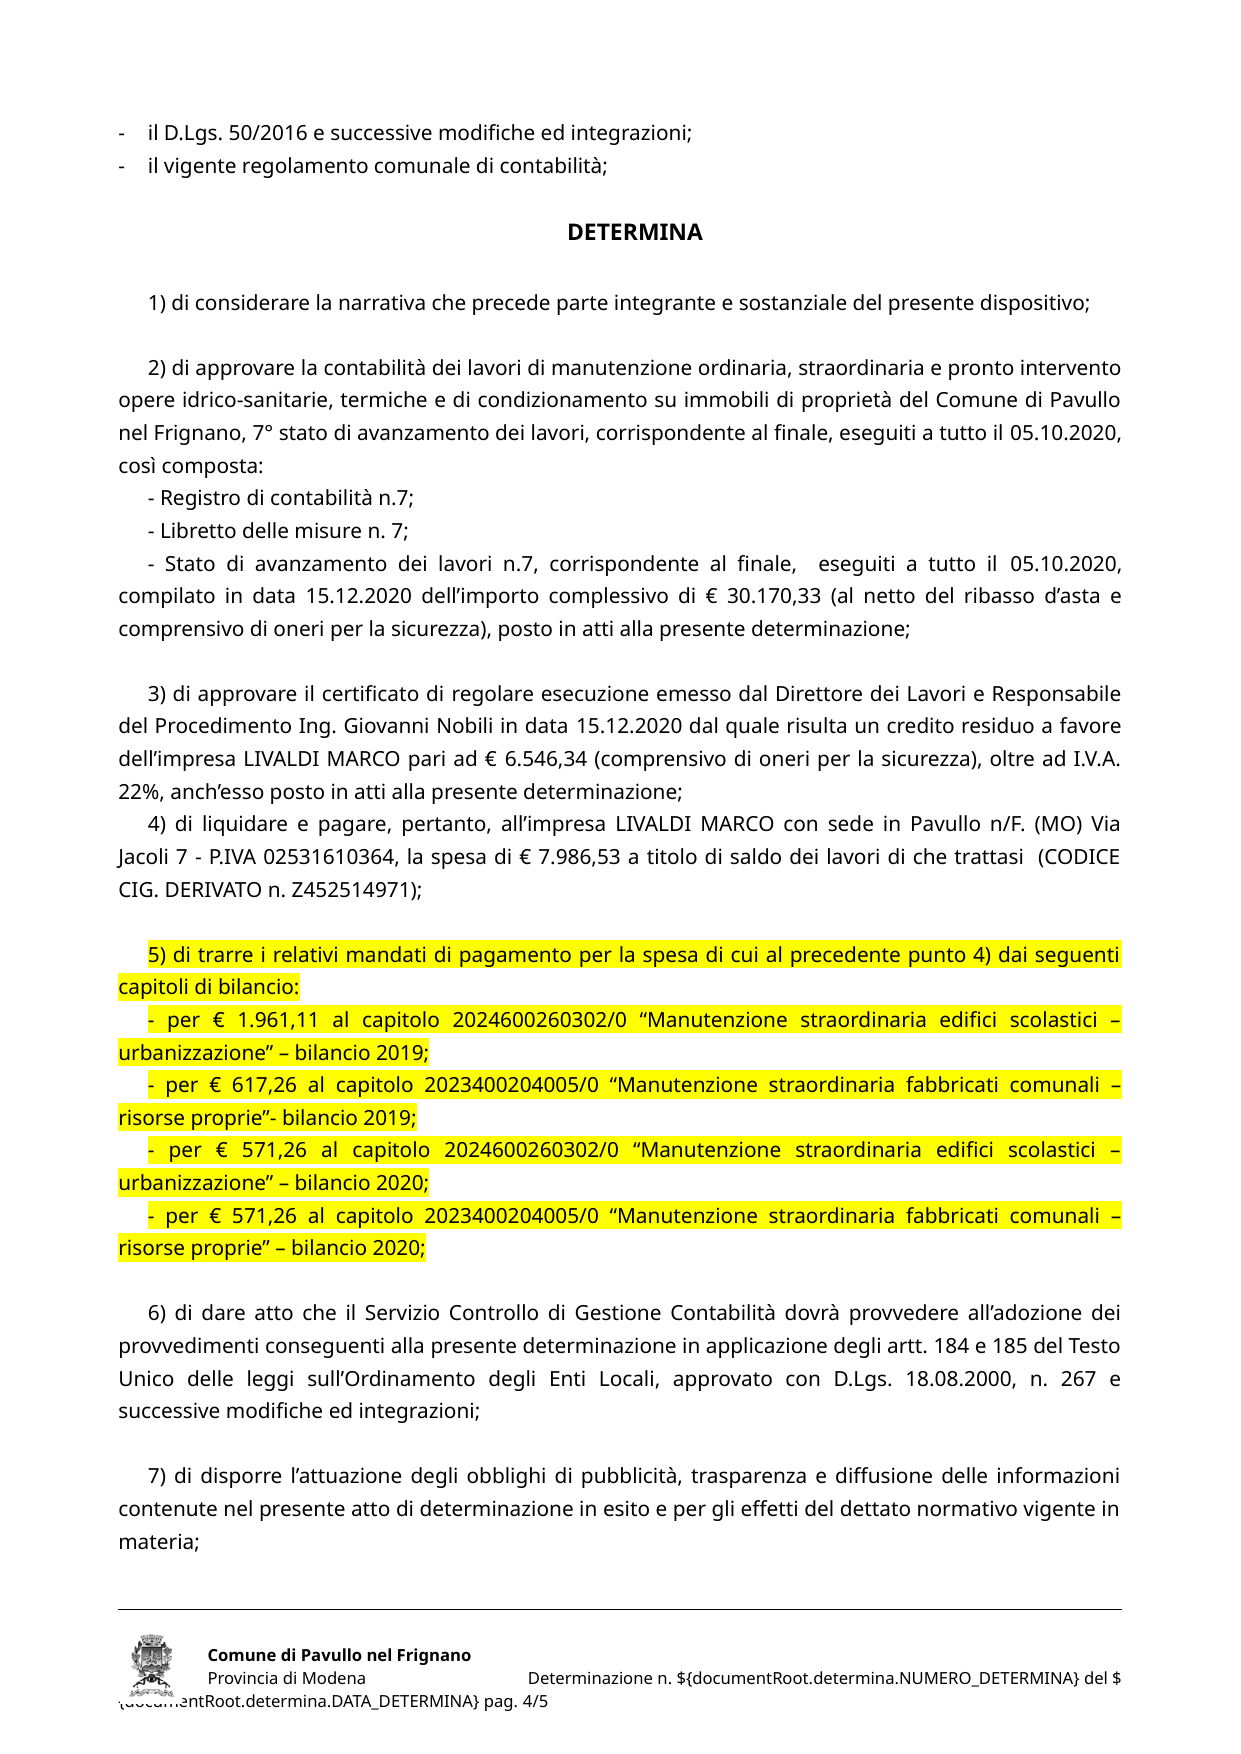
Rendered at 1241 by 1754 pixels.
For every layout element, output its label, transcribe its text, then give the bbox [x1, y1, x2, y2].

text - Libretto delle misure n. 7; [118, 516, 1122, 544]
text - per € 571,26 al capitolo 2023400204005/0 “Manutenzione straordinaria fabbricati comunali – risorse proprie” – bilancio 2020; [118, 1201, 1122, 1262]
text 7) di disporre l’attuazione degli obblighi di pubblicità, trasparenza e diffusione delle informazioni contenute nel presente atto di determinazione in esito e per gli effetti del dettato normativo vigente in materia; [118, 1462, 1122, 1555]
text 4) di liquidare e pagare, pertanto, all’impresa LIVALDI MARCO con sede in Pavullo n/F. (MO) Via Jacoli 7 - P.IVA 02531610364, la spesa di € 7.986,53 a titolo di saldo dei lavori di che trattasi (CODICE CIG. DERIVATO n. Z452514971); [118, 809, 1122, 903]
text - Stato di avanzamento dei lavori n.7, corrispondente al finale, eseguiti a tutto il 05.10.2020, compilato in data 15.12.2020 dell’importo complessivo di € 30.170,33 (al netto del ribasso d’asta e comprensivo di oneri per la sicurezza), posto in atti alla presente determinazione; [118, 549, 1122, 642]
text - per € 617,26 al capitolo 2023400204005/0 “Manutenzione straordinaria fabbricati comunali – risorse proprie”- bilancio 2019; [118, 1070, 1122, 1131]
text - Registro di contabilità n.7; [118, 483, 1122, 512]
text 2) di approvare la contabilità dei lavori di manutenzione ordinaria, straordinaria e pronto intervento opere idrico-sanitarie, termiche e di condizionamento su immobili di proprietà del Comune di Pavullo nel Frignano, 7° stato di avanzamento dei lavori, corrispondente al finale, eseguiti a tutto il 05.10.2020, così composta: [118, 353, 1122, 479]
text 3) di approvare il certificato di regolare esecuzione emesso dal Direttore dei Lavori e Responsabile del Procedimento Ing. Giovanni Nobili in data 15.12.2020 dal quale risulta un credito residuo a favore dell’impresa LIVALDI MARCO pari ad € 6.546,34 (comprensivo di oneri per la sicurezza), oltre ad I.V.A. 22%, anch’esso posto in atti alla presente determinazione; [118, 679, 1122, 805]
list il vigente regolamento comunale di contabilità; [118, 151, 1122, 179]
picture [120, 1631, 183, 1704]
text - per € 1.961,11 al capitolo 2024600260302/0 “Manutenzione straordinaria edifici scolastici – urbanizzazione” – bilancio 2019; [118, 1005, 1122, 1066]
text DETERMINA [118, 216, 1122, 247]
list il D.Lgs. 50/2016 e successive modifiche ed integrazioni; [118, 118, 1122, 147]
text 5) di trarre i relativi mandati di pagamento per la spesa di cui al precedente punto 4) dai seguenti capitoli di bilancio: [118, 940, 1122, 1001]
text 1) di considerare la narrativa che precede parte integrante e sostanziale del presente dispositivo; [118, 288, 1122, 316]
text - per € 571,26 al capitolo 2024600260302/0 “Manutenzione straordinaria edifici scolastici – urbanizzazione” – bilancio 2020; [118, 1136, 1122, 1197]
text 6) di dare atto che il Servizio Controllo di Gestione Contabilità dovrà provvedere all’adozione dei provvedimenti conseguenti alla presente determinazione in applicazione degli artt. 184 e 185 del Testo Unico delle leggi sull’Ordinamento degli Enti Locali, approvato con D.Lgs. 18.08.2000, n. 267 e successive modifiche ed integrazioni; [118, 1298, 1122, 1425]
